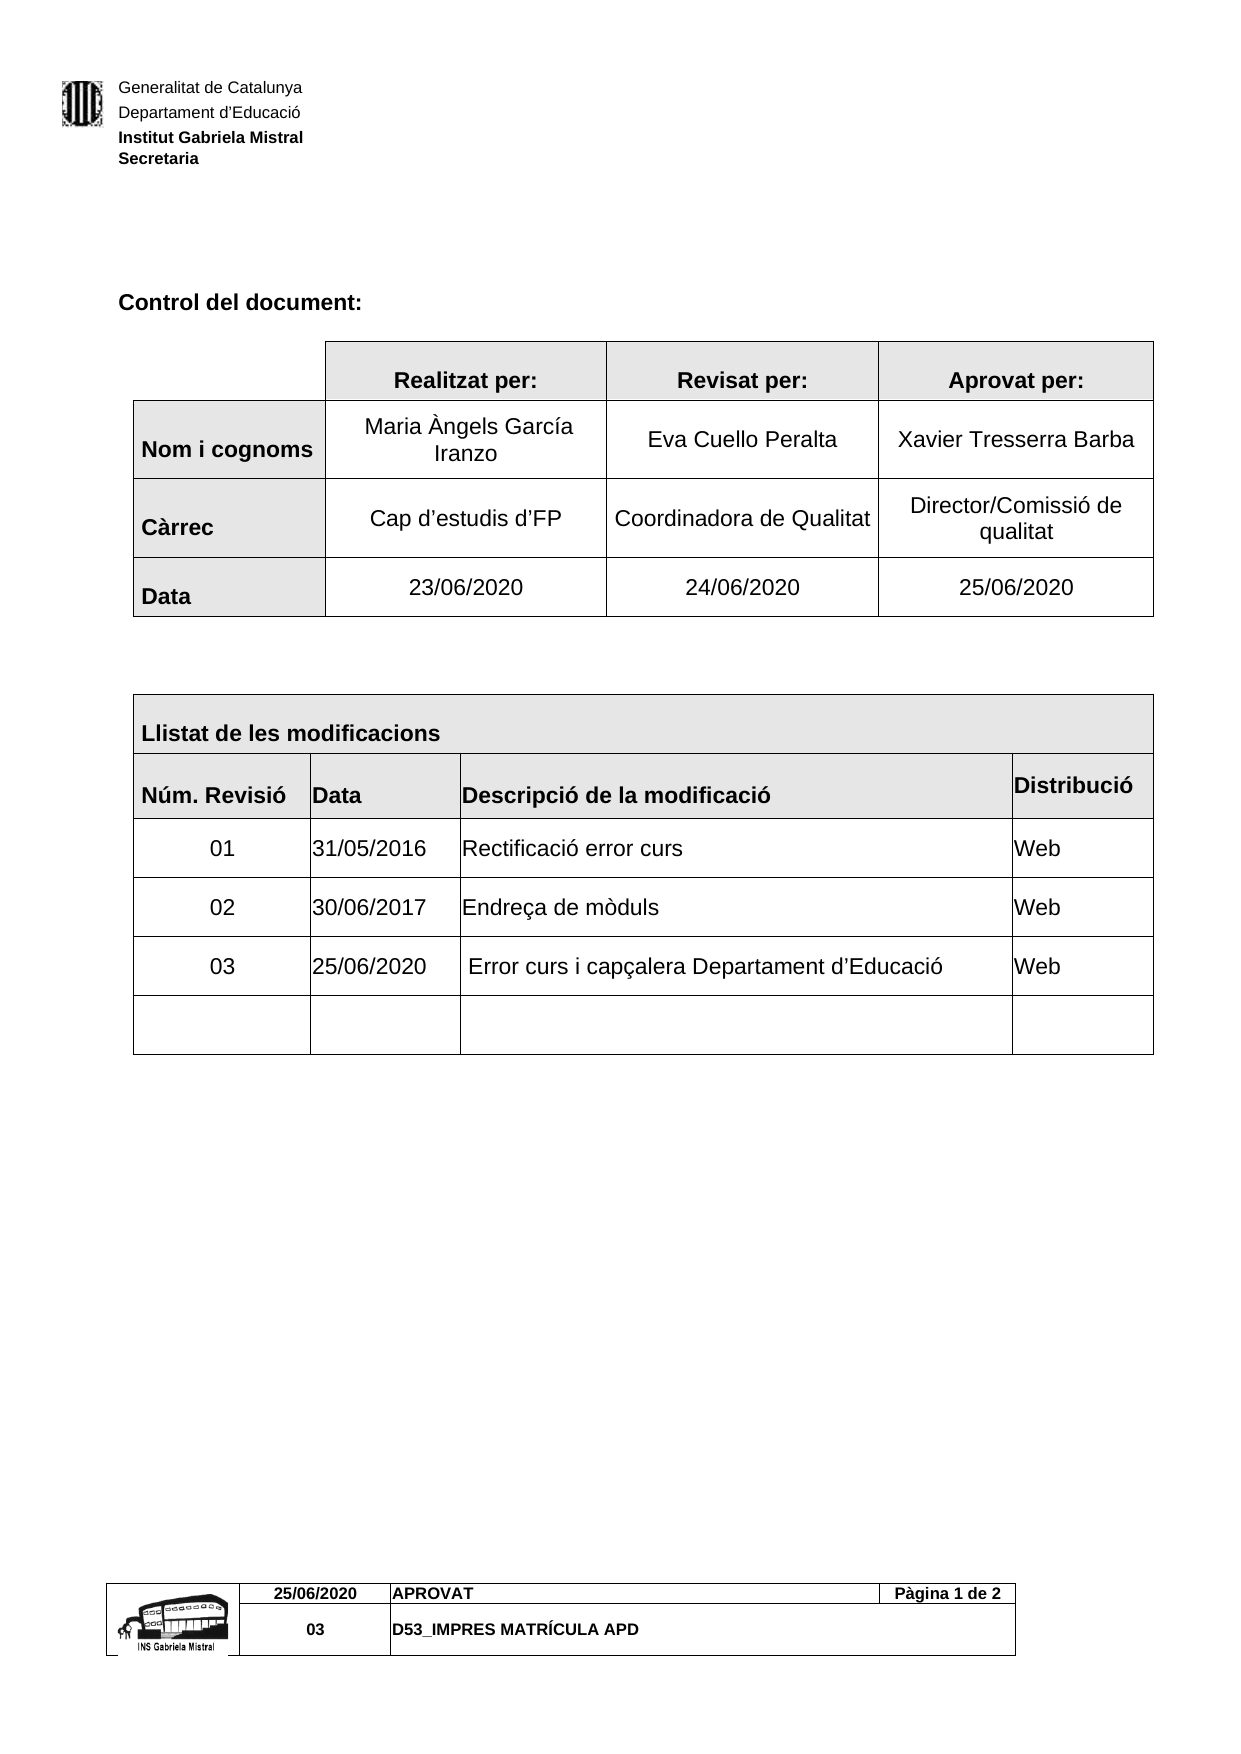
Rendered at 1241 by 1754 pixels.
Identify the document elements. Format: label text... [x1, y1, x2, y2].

table_cell Web [1013, 878, 1153, 936]
table_cell Endreça de mòduls [461, 878, 1012, 936]
picture [62, 81, 104, 128]
table_cell Càrrec [134, 479, 325, 557]
table_cell Maria Àngels García Iranzo [326, 401, 606, 478]
table_cell Web [1013, 937, 1153, 995]
table_header [134, 341, 325, 399]
table_cell [461, 996, 1012, 1054]
table_cell Distribució [1013, 754, 1153, 818]
table_cell Web [1013, 819, 1153, 877]
table_cell 25/06/2020 [311, 937, 460, 995]
table_cell Rectificació error curs [461, 819, 1012, 877]
table_cell 25/06/2020 [879, 558, 1153, 616]
table_cell 01 [134, 819, 310, 877]
table_cell Director/Comissió de qualitat [879, 479, 1153, 557]
table_cell [1013, 996, 1153, 1054]
table_cell 24/06/2020 [607, 558, 878, 616]
table_cell [311, 996, 460, 1054]
table_cell Núm. Revisió [134, 754, 310, 818]
picture [117, 1583, 229, 1655]
table_cell Nom i cognoms [134, 401, 325, 478]
text Control del document: [118, 289, 1169, 316]
table_cell Cap d’estudis d’FP [326, 479, 606, 557]
table_cell 30/06/2017 [311, 878, 460, 936]
table_cell [134, 996, 310, 1054]
table_cell 31/05/2016 [311, 819, 460, 877]
table_header Revisat per: [607, 342, 878, 399]
table_cell 02 [134, 878, 310, 936]
table_cell Coordinadora de Qualitat [607, 479, 878, 557]
table_cell 23/06/2020 [326, 558, 606, 616]
table_header Aprovat per: [879, 342, 1153, 399]
table_cell Xavier Tresserra Barba [879, 401, 1153, 478]
table_cell Eva Cuello Peralta [607, 401, 878, 478]
table_header Llistat de les modificacions [134, 695, 1153, 753]
table_cell Data [311, 754, 460, 818]
table_cell Error curs i capçalera Departament d’Educació [461, 937, 1012, 995]
table_cell Descripció de la modificació [461, 754, 1012, 818]
table_cell Data [134, 558, 325, 616]
table_cell 03 [134, 937, 310, 995]
table_header Realitzat per: [326, 342, 606, 399]
